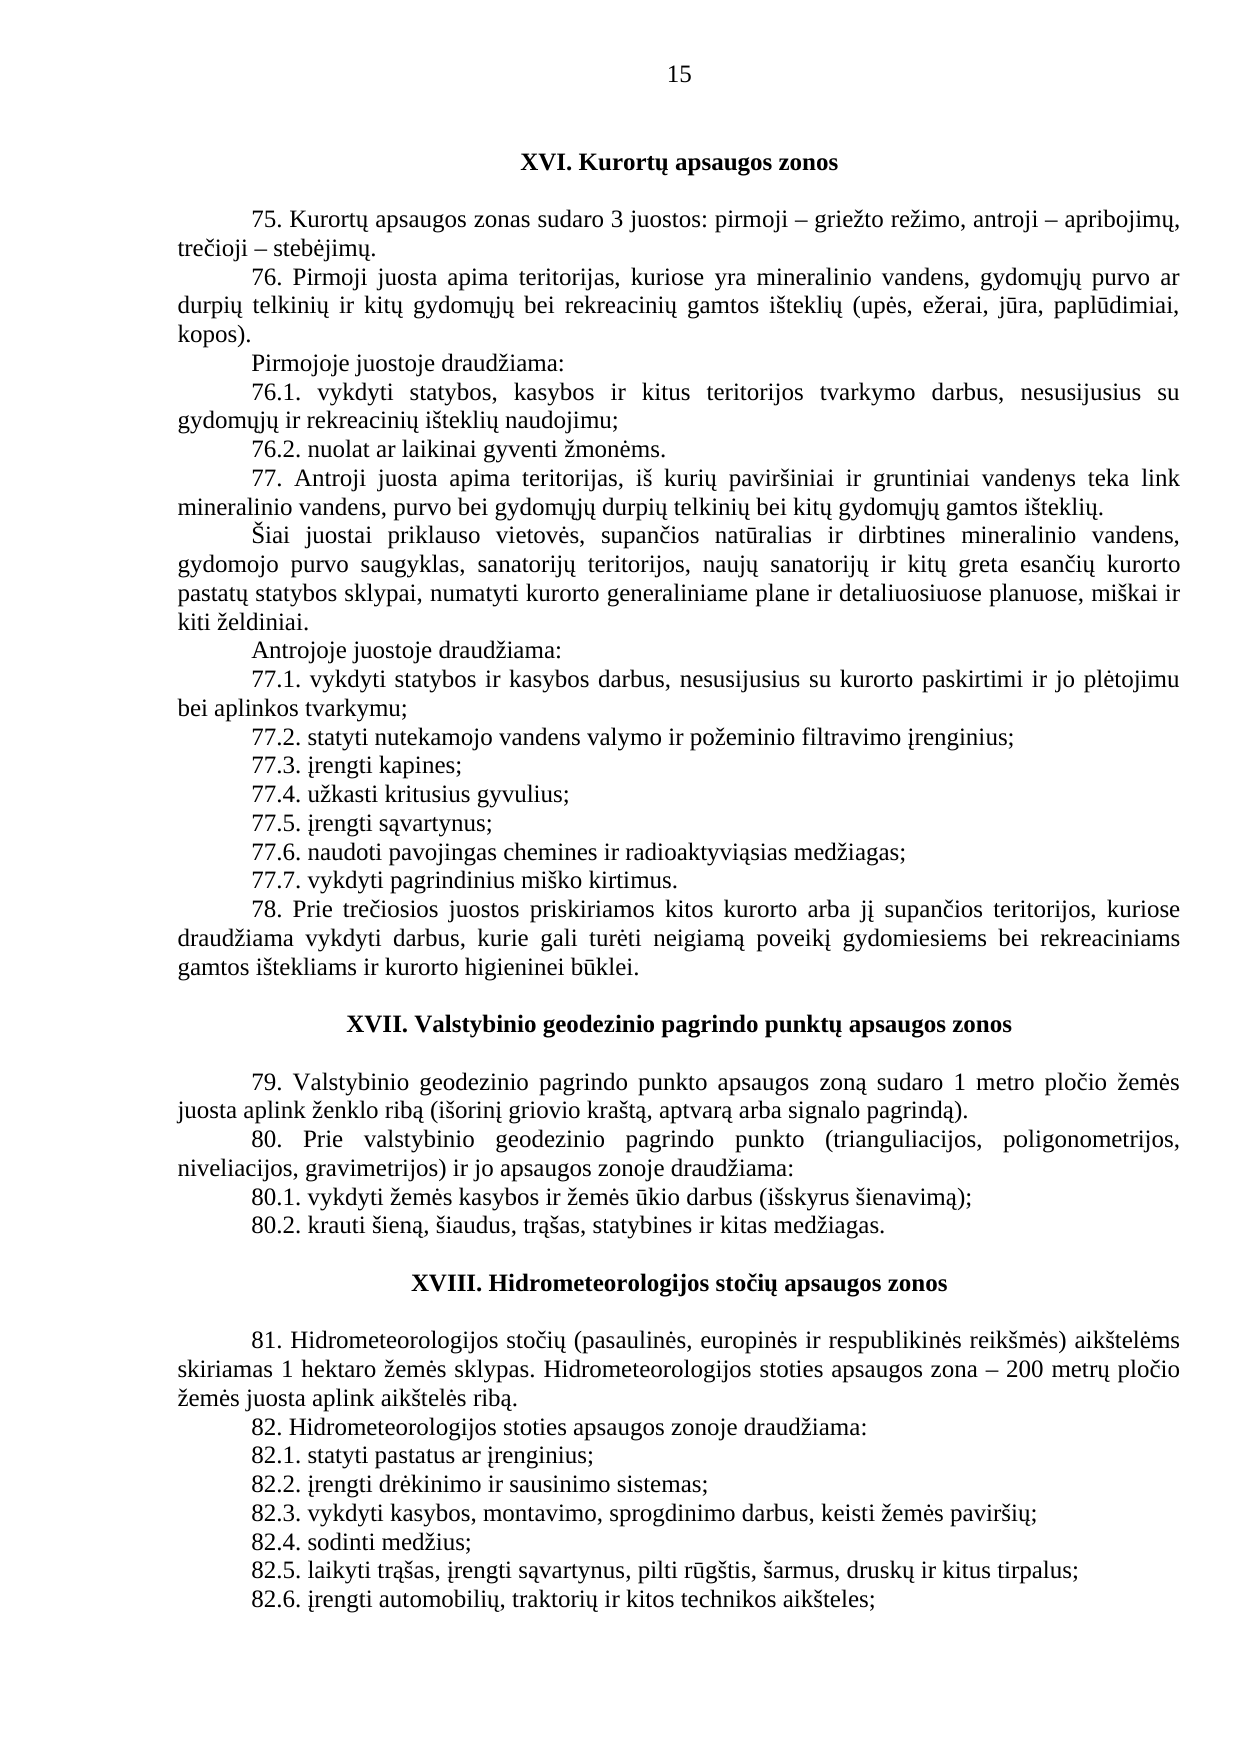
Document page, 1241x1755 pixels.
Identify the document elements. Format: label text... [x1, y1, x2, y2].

text 79. Valstybinio geodezinio pagrindo punkto apsaugos zoną sudaro 1 metro pločio žemės juosta aplink ženklo ribą (išorinį griovio kraštą, aptvarą arba signalo pagrindą). [177, 1067, 1181, 1124]
text 77.4. užkasti kritusius gyvulius; [177, 779, 1181, 808]
text 77.7. vykdyti pagrindinius miško kirtimus. [177, 866, 1181, 894]
text 82.2. įrengti drėkinimo ir sausinimo sistemas; [177, 1469, 1181, 1498]
text 77.6. naudoti pavojingas chemines ir radioaktyviąsias medžiagas; [177, 837, 1181, 866]
text 82.1. statyti pastatus ar įrenginius; [177, 1441, 1181, 1469]
text 82. Hidrometeorologijos stoties apsaugos zonoje draudžiama: [177, 1412, 1181, 1441]
text 77.3. įrengti kapines; [177, 751, 1181, 779]
text 82.6. įrengti automobilių, traktorių ir kitos technikos aikšteles; [177, 1584, 1181, 1613]
text 76. Pirmoji juosta apima teritorijas, kuriose yra mineralinio vandens, gydomųjų purvo ar durpių telkinių ir kitų gydomųjų bei rekreacinių gamtos išteklių (upės, ežerai, jūra, paplūdimiai, kopos). [177, 262, 1181, 348]
text XVI. Kurortų apsaugos zonos [177, 147, 1181, 176]
text 76.1. vykdyti statybos, kasybos ir kitus teritorijos tvarkymo darbus, nesusijusius su gydomųjų ir rekreacinių išteklių naudojimu; [177, 377, 1181, 434]
text 80. Prie valstybinio geodezinio pagrindo punkto (trianguliacijos, poligonometrijos, niveliacijos, gravimetrijos) ir jo apsaugos zonoje draudžiama: [177, 1124, 1181, 1182]
text 80.2. krauti šieną, šiaudus, trąšas, statybines ir kitas medžiagas. [177, 1211, 1181, 1239]
text 78. Prie trečiosios juostos priskiriamos kitos kurorto arba jį supančios teritorijos, kuriose draudžiama vykdyti darbus, kurie gali turėti neigiamą poveikį gydomiesiems bei rekreaciniams gamtos ištekliams ir kurorto higieninei būklei. [177, 894, 1181, 981]
text XVIII. Hidrometeorologijos stočių apsaugos zonos [177, 1268, 1181, 1297]
text 81. Hidrometeorologijos stočių (pasaulinės, europinės ir respublikinės reikšmės) aikštelėms skiriamas 1 hektaro žemės sklypas. Hidrometeorologijos stoties apsaugos zona – 200 metrų pločio žemės juosta aplink aikštelės ribą. [177, 1326, 1181, 1412]
text 77. Antroji juosta apima teritorijas, iš kurių paviršiniai ir gruntiniai vandenys teka link mineralinio vandens, purvo bei gydomųjų durpių telkinių bei kitų gydomųjų gamtos išteklių. [177, 463, 1181, 521]
text Antrojoje juostoje draudžiama: [177, 636, 1181, 664]
text 77.2. statyti nutekamojo vandens valymo ir požeminio filtravimo įrenginius; [177, 722, 1181, 751]
text 80.1. vykdyti žemės kasybos ir žemės ūkio darbus (išskyrus šienavimą); [177, 1182, 1181, 1211]
text Pirmojoje juostoje draudžiama: [177, 348, 1181, 377]
text 77.1. vykdyti statybos ir kasybos darbus, nesusijusius su kurorto paskirtimi ir jo plėtojimu bei aplinkos tvarkymu; [177, 664, 1181, 722]
text 77.5. įrengti sąvartynus; [177, 808, 1181, 837]
text Šiai juostai priklauso vietovės, supančios natūralias ir dirbtines mineralinio vandens, gydomojo purvo saugyklas, sanatorijų teritorijos, naujų sanatorijų ir kitų greta esančių kurorto pastatų statybos sklypai, numatyti kurorto generaliniame plane ir detaliuosiuose planuose, miškai ir kiti želdiniai. [177, 521, 1181, 636]
text 82.3. vykdyti kasybos, montavimo, sprogdinimo darbus, keisti žemės paviršių; [177, 1498, 1181, 1527]
text 82.5. laikyti trąšas, įrengti sąvartynus, pilti rūgštis, šarmus, druskų ir kitus tirpalus; [177, 1556, 1181, 1584]
text 75. Kurortų apsaugos zonas sudaro 3 juostos: pirmoji – griežto režimo, antroji – apribojimų, trečioji – stebėjimų. [177, 204, 1181, 262]
text 76.2. nuolat ar laikinai gyventi žmonėms. [177, 434, 1181, 463]
text 82.4. sodinti medžius; [177, 1527, 1181, 1556]
text XVII. Valstybinio geodezinio pagrindo punktų apsaugos zonos [177, 1009, 1181, 1038]
